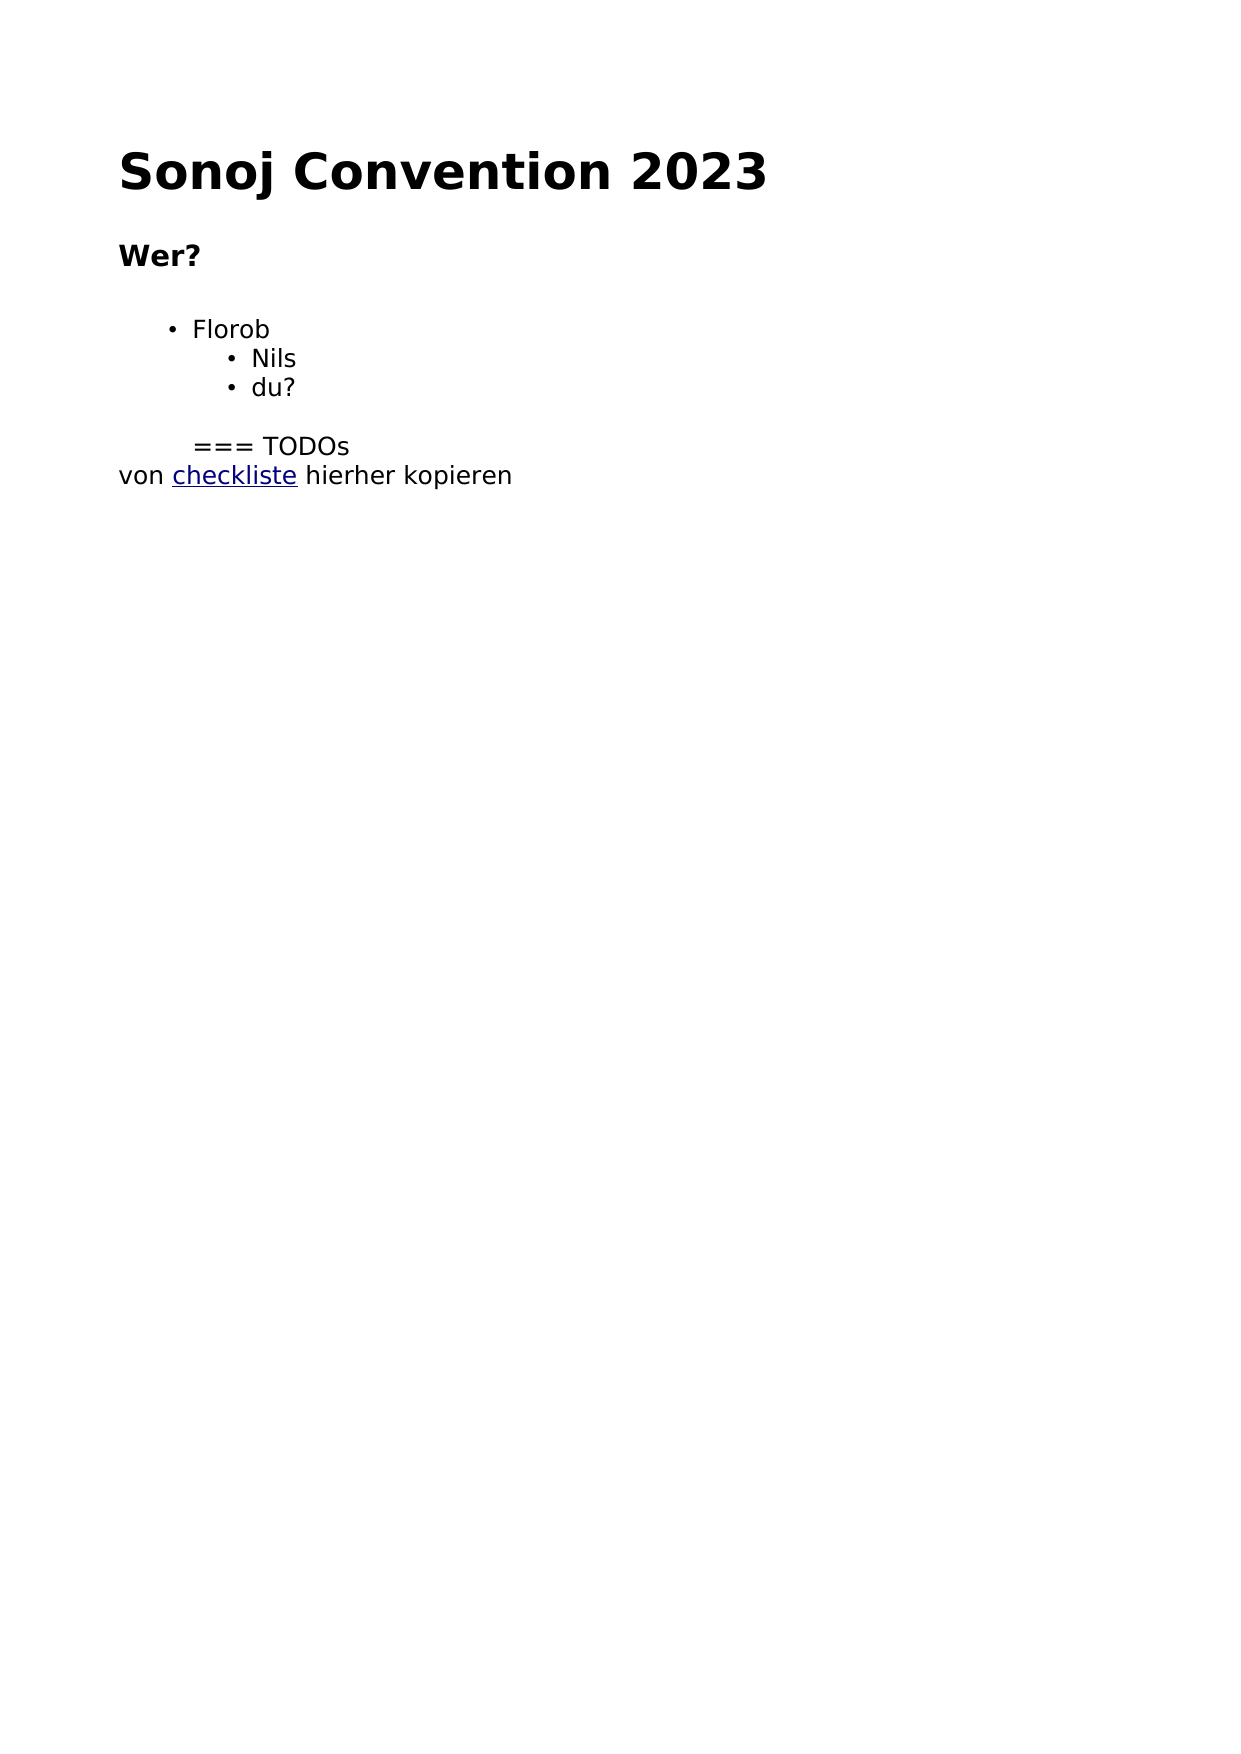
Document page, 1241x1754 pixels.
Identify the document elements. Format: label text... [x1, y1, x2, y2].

list du? [236, 373, 1122, 402]
list Nils [236, 344, 1122, 373]
subtitle Sonoj Convention 2023 [118, 143, 1122, 201]
subtitle Wer? [118, 239, 1122, 273]
text von checkliste hierher kopieren [118, 461, 1122, 490]
list Florob [177, 315, 1122, 344]
list === TODOs [177, 432, 1122, 461]
